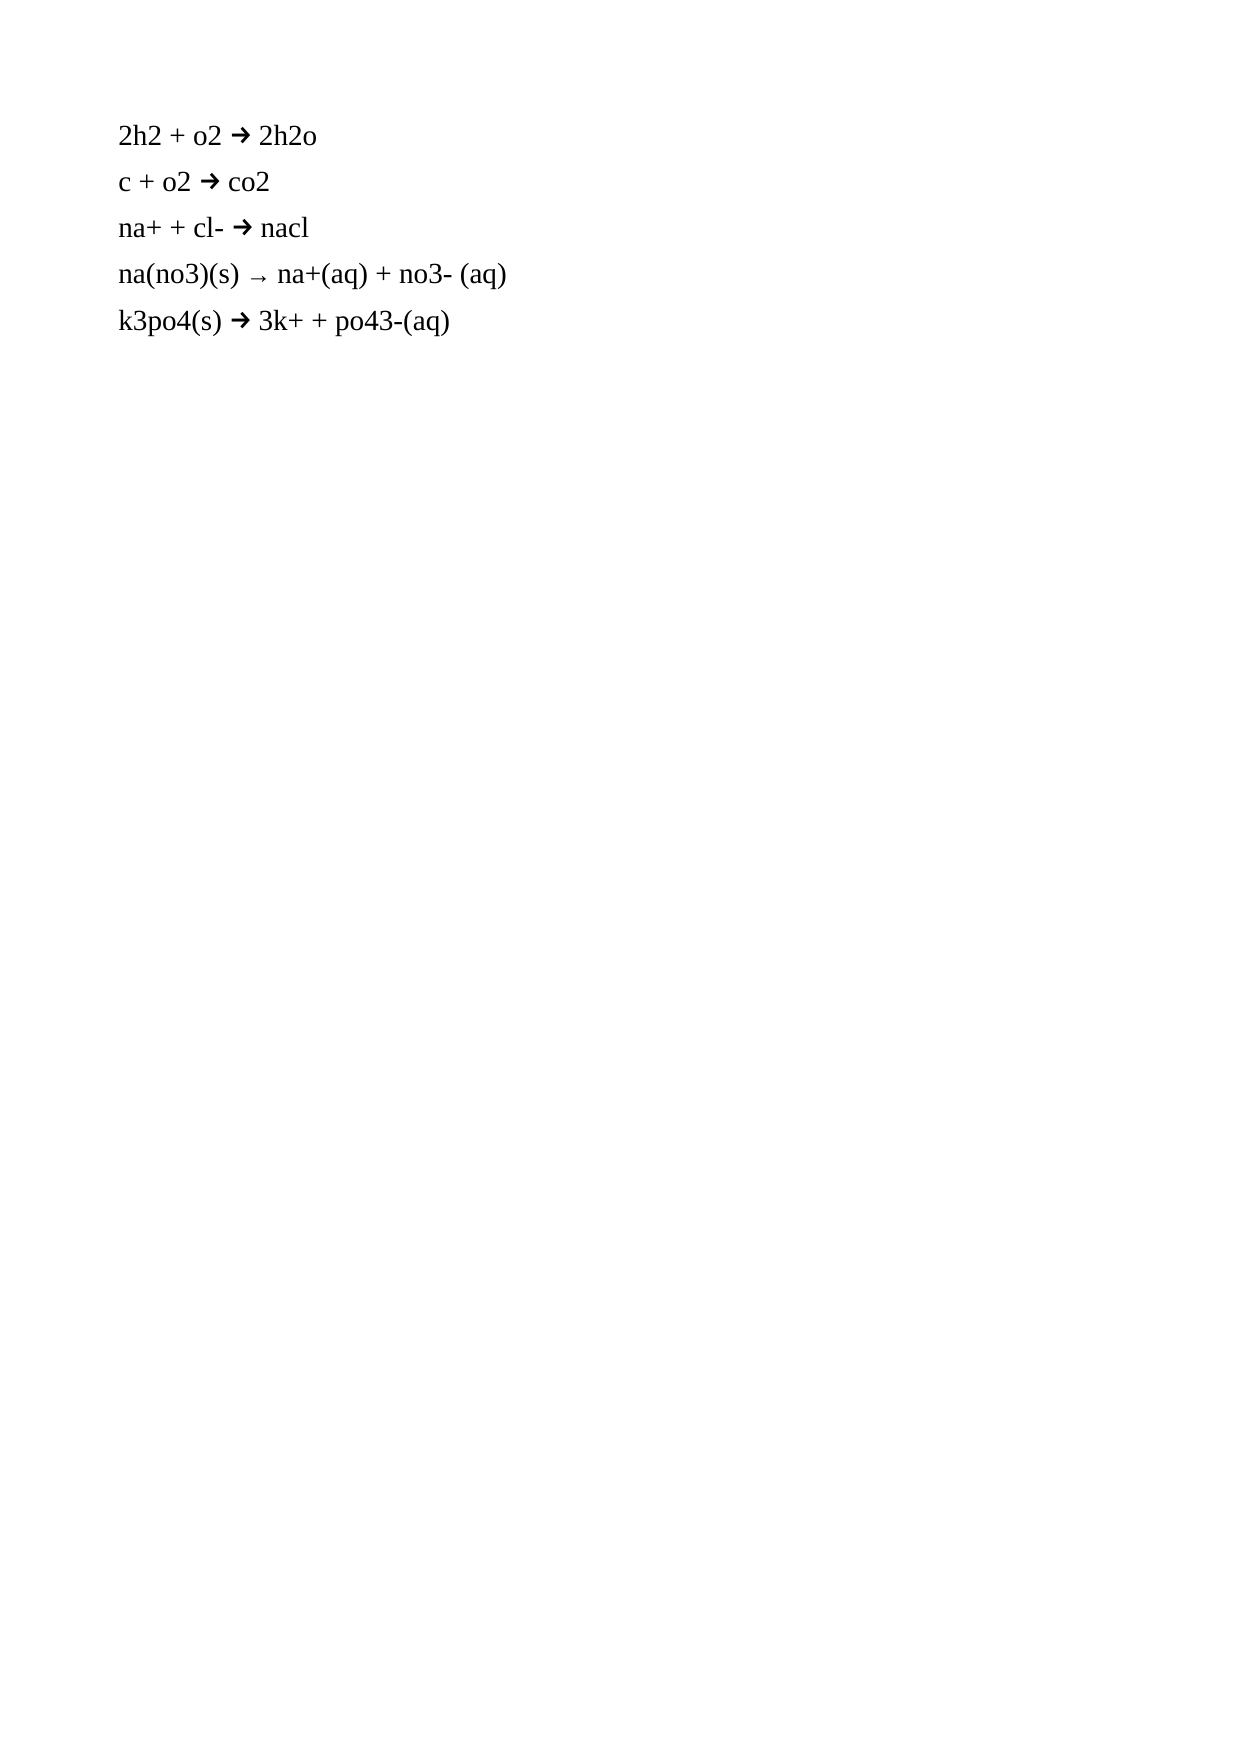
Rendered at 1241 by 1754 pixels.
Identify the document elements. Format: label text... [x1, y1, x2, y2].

text na(no3)(s) → na+(aq) + no3- (aq) [118, 257, 1122, 290]
text 2h2 + o2 → 2h2o [118, 118, 1122, 152]
text c + o2 → co2 [118, 164, 1122, 198]
text k3po4(s) → 3k+ + po43-(aq) [118, 303, 1122, 336]
text na+ + cl- → nacl [118, 210, 1122, 244]
